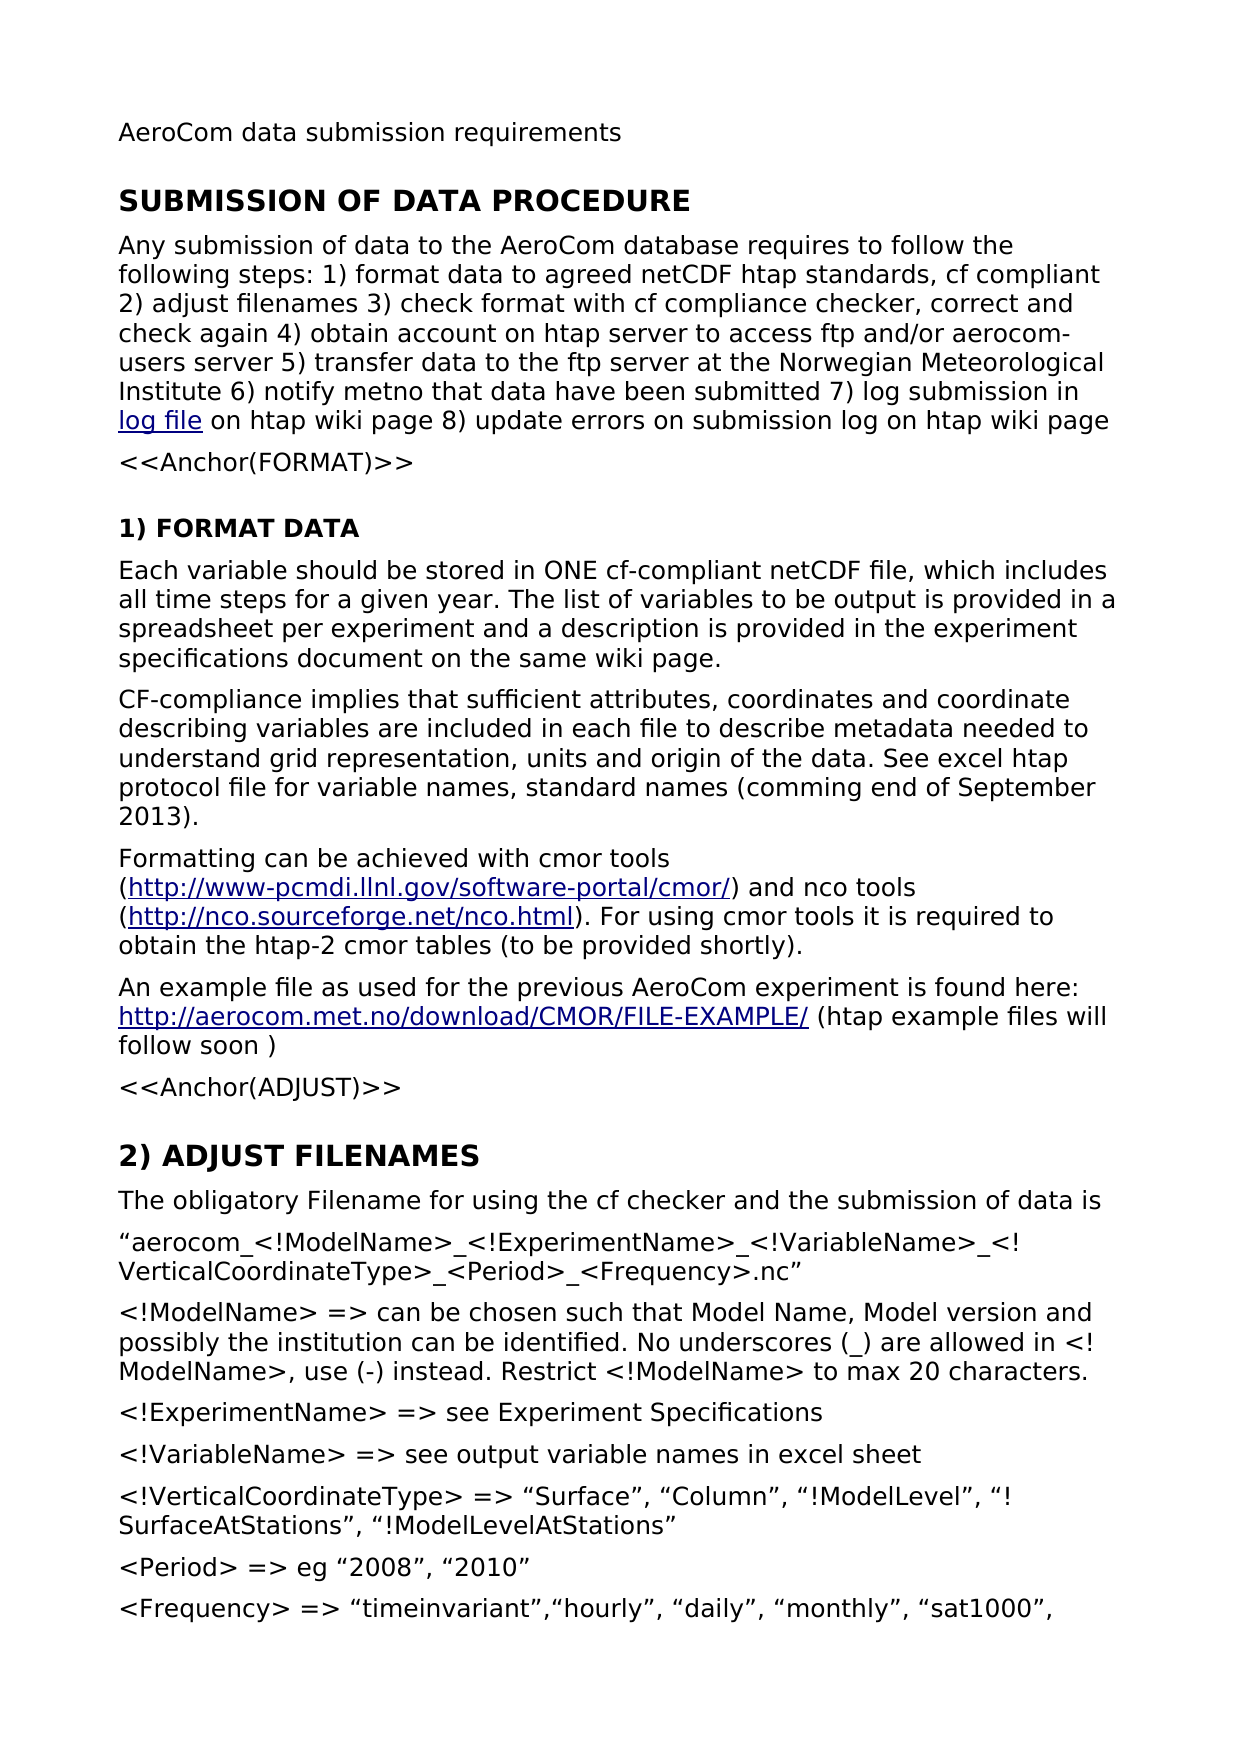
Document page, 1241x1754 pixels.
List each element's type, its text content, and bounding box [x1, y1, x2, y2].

text AeroCom data submission requirements [118, 118, 1122, 147]
text <!VerticalCoordinateType> => “Surface”, “Column”, “!ModelLevel”, “!SurfaceAtStations”, “!ModelLevelAtStations” [118, 1482, 1122, 1540]
text Any submission of data to the AeroCom database requires to follow the following steps: 1) format data to agreed netCDF htap standards, cf compliant 2) adjust filenames 3) check format with cf compliance checker, correct and check again 4) obtain account on htap server to access ftp and/or aerocom-users server 5) transfer data to the ftp server at the Norwegian Meteorological Institute 6) notify metno that data have been submitted 7) log submission in log file on htap wiki page 8) update errors on submission log on htap wiki page [118, 231, 1122, 435]
text An example file as used for the previous AeroCom experiment is found here: http://aerocom.met.no/download/CMOR/FILE-EXAMPLE/ (htap example files will follow soon ) [118, 973, 1122, 1060]
text <!ExperimentName> => see Experiment Specifications [118, 1398, 1122, 1428]
text CF-compliance implies that sufficient attributes, coordinates and coordinate describing variables are included in each file to describe metadata needed to understand grid representation, units and origin of the data. See excel htap protocol file for variable names, standard names (comming end of September 2013). [118, 685, 1122, 831]
text The obligatory Filename for using the cf checker and the submission of data is [118, 1186, 1122, 1215]
text Each variable should be stored in ONE cf-compliant netCDF file, which includes all time steps for a given year. The list of variables to be output is provided in a spreadsheet per experiment and a description is provided in the experiment specifications document on the same wiki page. [118, 556, 1122, 673]
text <<Anchor(FORMAT)>> [118, 448, 1122, 477]
text “aerocom_<!ModelName>_<!ExperimentName>_<!VariableName>_<!VerticalCoordinateType>_<Period>_<Frequency>.nc” [118, 1228, 1122, 1286]
text <<Anchor(ADJUST)>> [118, 1073, 1122, 1102]
subtitle SUBMISSION OF DATA PROCEDURE [118, 185, 1122, 219]
subtitle 1) FORMAT DATA [118, 514, 1122, 544]
text <Frequency> => “timeinvariant”,“hourly”, “daily”, “monthly”, “sat1000”, [118, 1594, 1122, 1623]
subtitle 2) ADJUST FILENAMES [118, 1139, 1122, 1173]
text Formatting can be achieved with cmor tools (http://www-pcmdi.llnl.gov/software-portal/cmor/) and nco tools (http://nco.sourceforge.net/nco.html). For using cmor tools it is required to obtain the htap-2 cmor tables (to be provided shortly). [118, 844, 1122, 960]
text <Period> => eg “2008”, “2010” [118, 1553, 1122, 1582]
text <!ModelName> => can be chosen such that Model Name, Model version and possibly the institution can be identified. No underscores (_) are allowed in <!ModelName>, use (-) instead. Restrict <!ModelName> to max 20 characters. [118, 1298, 1122, 1386]
text <!VariableName> => see output variable names in excel sheet [118, 1440, 1122, 1469]
